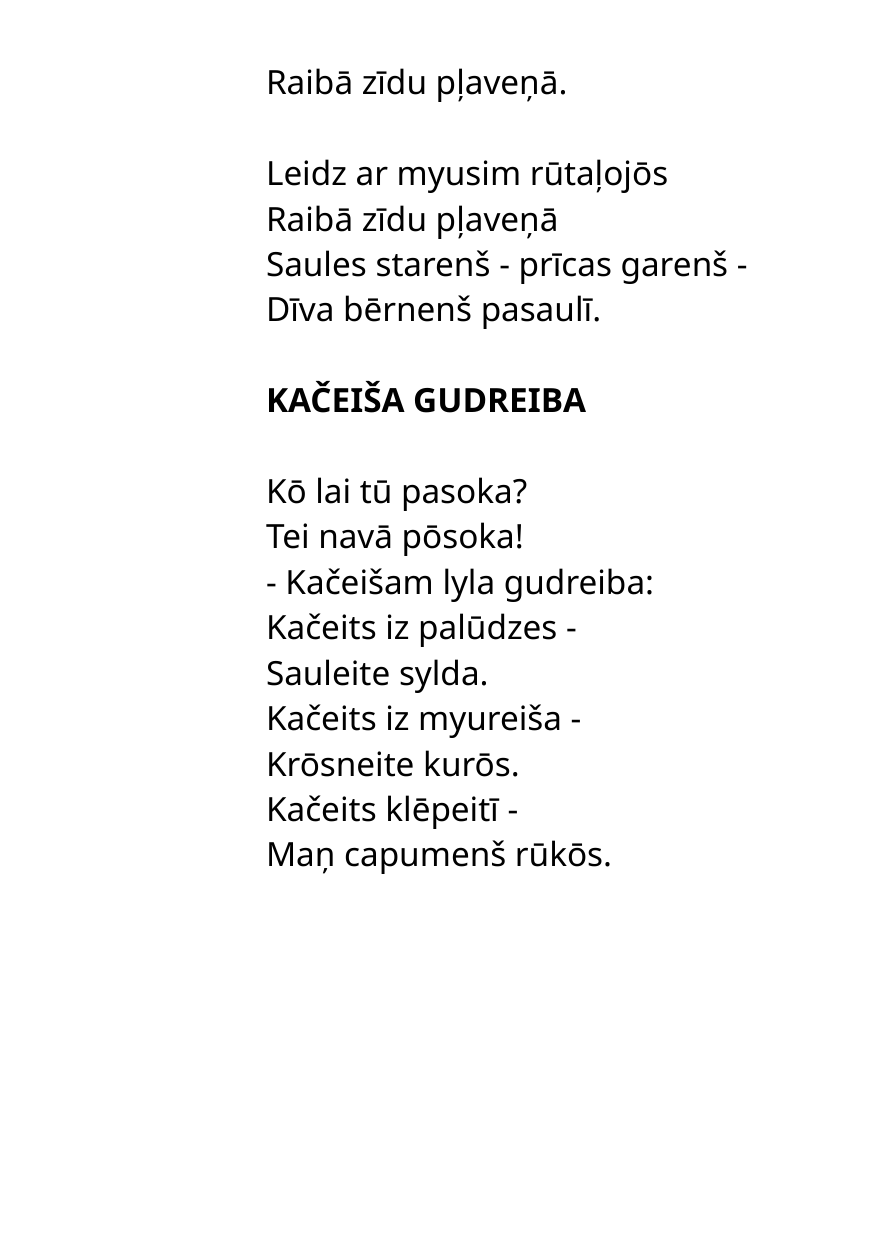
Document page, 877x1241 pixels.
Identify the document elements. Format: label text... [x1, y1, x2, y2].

text Raibā zīdu pļaveņā [266, 195, 818, 241]
text Kačeits iz myureiša - [266, 695, 818, 740]
text Raibā zīdu pļaveņā. [266, 59, 818, 104]
text Kō lai tū pasoka? [266, 468, 818, 513]
text Saules starenš - prīcas garenš - [266, 241, 818, 286]
text Leidz ar myusim rūtaļojōs [266, 150, 818, 195]
text Kačeits klēpeitī - [266, 786, 818, 831]
text KAČEIŠA GUDREIBA [266, 377, 818, 422]
text Sauleite sylda. [266, 649, 818, 695]
text Dīva bērnenš pasaulī. [266, 286, 818, 332]
text - Kačeišam lyla gudreiba: [266, 559, 818, 604]
text Tei navā pōsoka! [266, 513, 818, 559]
text Kačeits iz palūdzes - [266, 604, 818, 649]
text Krōsneite kurōs. [266, 740, 818, 786]
text Maņ capumenš rūkōs. [266, 831, 818, 877]
